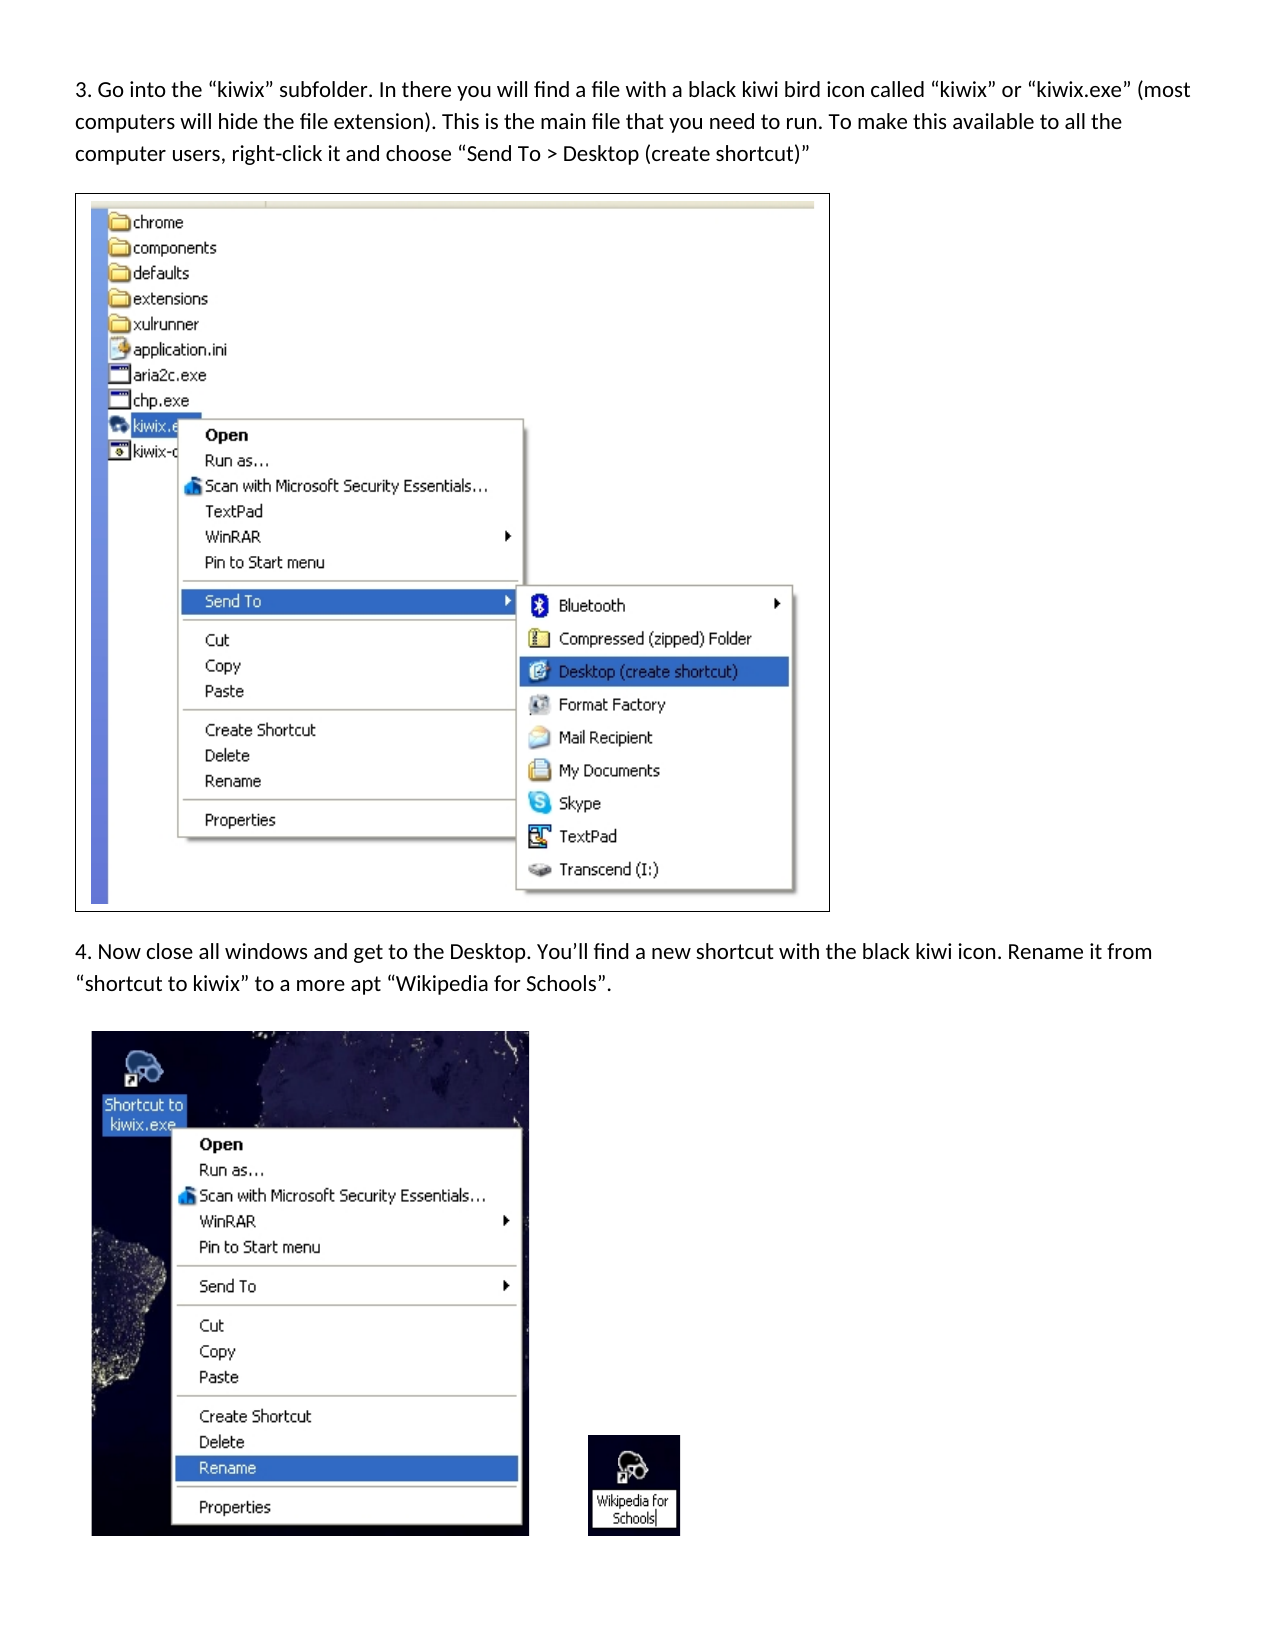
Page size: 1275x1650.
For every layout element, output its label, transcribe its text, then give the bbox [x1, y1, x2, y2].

picture [588, 1435, 681, 1536]
text 3. Go into the “kiwix” subfolder. In there you will find a file with a black kiwi bird icon called “kiwix” or “kiwix.exe” (most computers will hide the file extension). This is the main file that you need to run. To make this available to all the computer users, right-click it and choose “Send To > Desktop (create shortcut)” [75, 75, 1200, 167]
text 4. Now close all windows and get to the Desktop. You’ll find a new shortcut with the black kiwi icon. Rename it from “shortcut to kiwix” to a more apt “Wikipedia for Schools”. [75, 937, 1200, 997]
picture [91, 1031, 530, 1536]
picture [91, 201, 815, 904]
